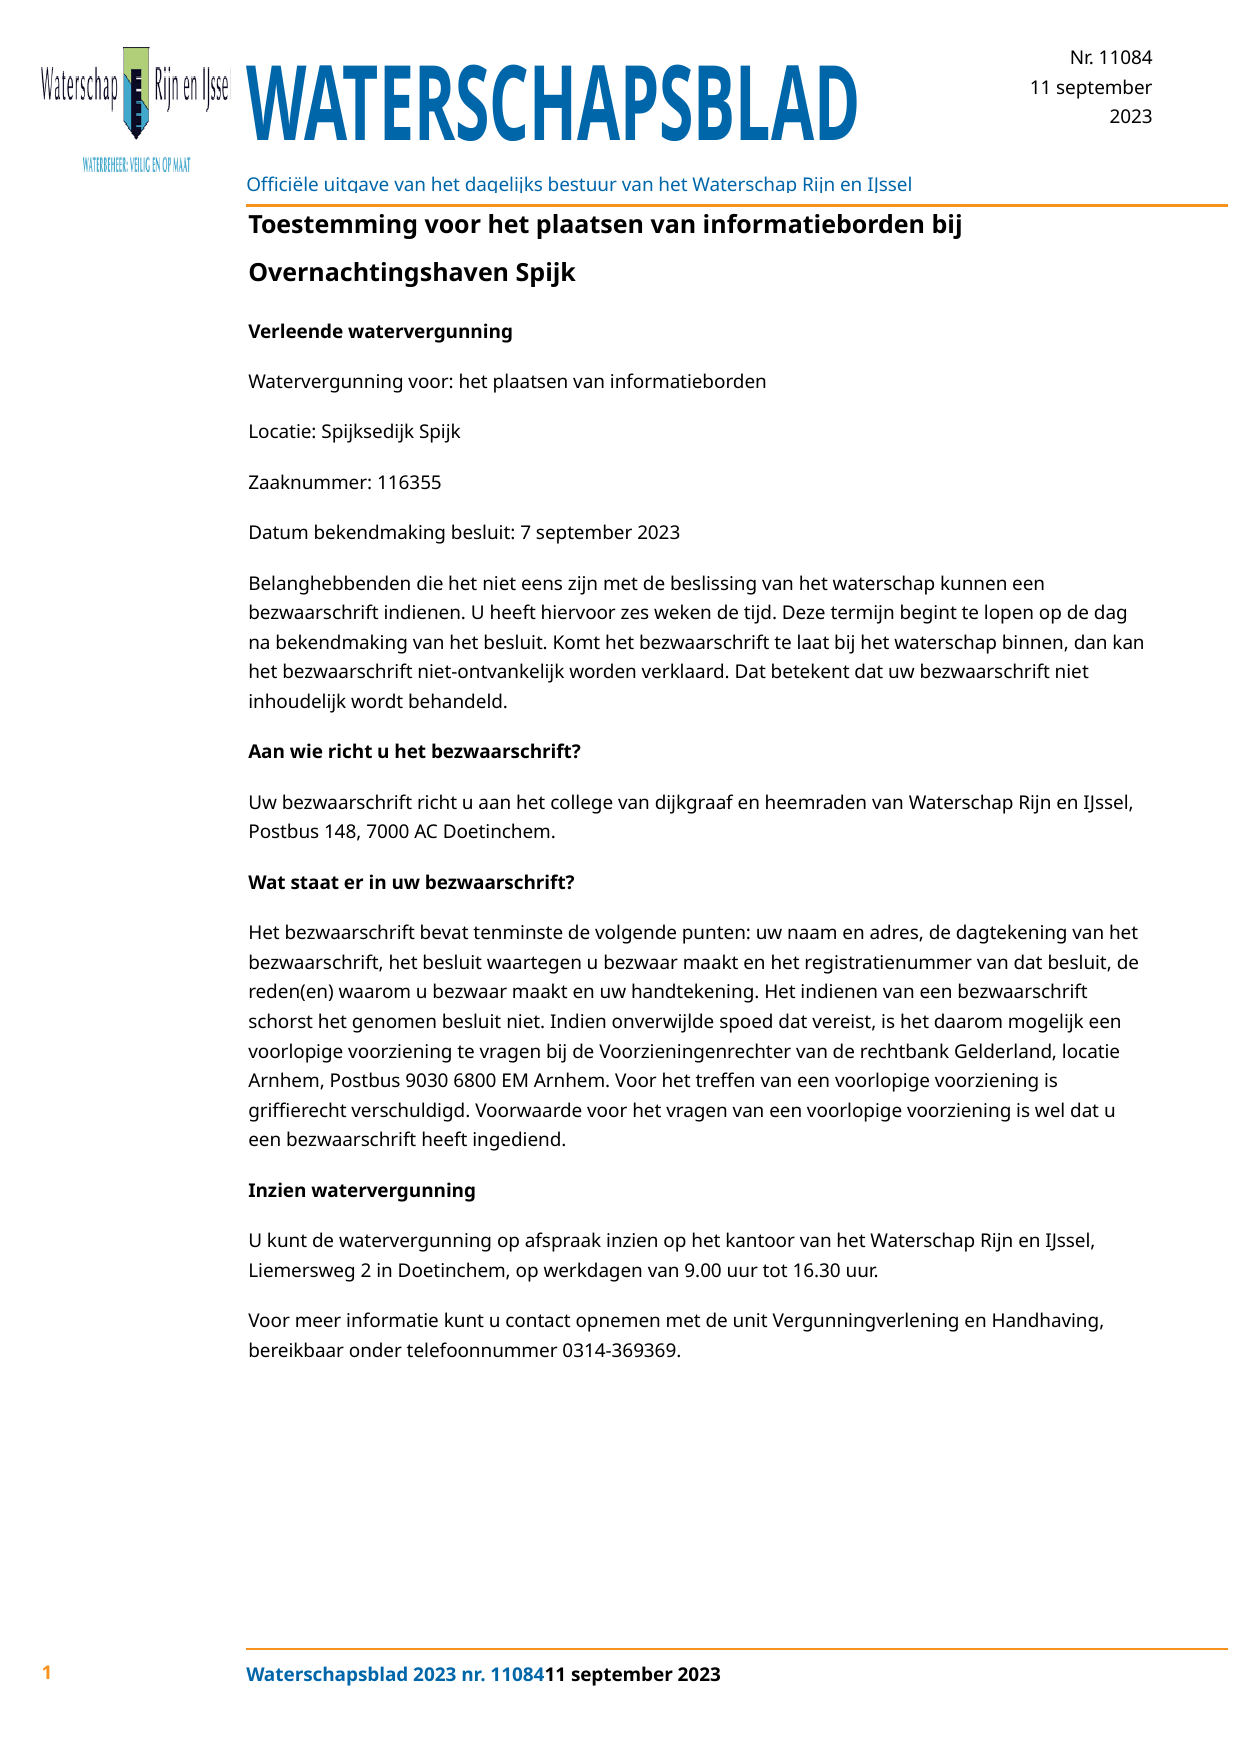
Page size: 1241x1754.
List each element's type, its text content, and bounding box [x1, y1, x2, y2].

text Uw bezwaarschrift richt u aan het college van dijkgraaf en heemraden van Waterschap Rijn en IJssel, Postbus 148, 7000 AC Doetinchem. [248, 789, 1152, 844]
text Belanghebbenden die het niet eens zijn met de beslissing van het waterschap kunnen een bezwaarschrift indienen. U heeft hiervoor zes weken de tijd. Deze termijn begint te lopen op de dag na bekendmaking van het besluit. Komt het bezwaarschrift te laat bij het waterschap binnen, dan kan het bezwaarschrift niet-ontvankelijk worden verklaard. Dat betekent dat uw bezwaarschrift niet inhoudelijk wordt behandeld. [248, 570, 1152, 714]
text Datum bekendmaking besluit: 7 september 2023 [248, 519, 1152, 545]
picture [41, 47, 231, 172]
text Toestemming voor het plaatsen van informatieborden bij Overnachtingshaven Spijk [248, 207, 1152, 288]
text Inzien watervergunning [248, 1177, 1152, 1203]
text Aan wie richt u het bezwaarschrift? [248, 739, 1152, 764]
text Verleende watervergunning [248, 318, 1152, 344]
text Locatie: Spijksedijk Spijk [248, 419, 1152, 444]
text Voor meer informatie kunt u contact opnemen met de unit Vergunningverlening en Handhaving, bereikbaar onder telefoonnummer 0314-369369. [248, 1307, 1152, 1363]
text Wat staat er in uw bezwaarschrift? [248, 869, 1152, 895]
text Het bezwaarschrift bevat tenminste de volgende punten: uw naam en adres, de dagtekening van het bezwaarschrift, het besluit waartegen u bezwaar maakt en het registratienummer van dat besluit, de reden(en) waarom u bezwaar maakt en uw handtekening. Het indienen van een bezwaarschrift schorst het genomen besluit niet. Indien onverwijlde spoed dat vereist, is het daarom mogelijk een voorlopige voorziening te vragen bij de Voorzieningenrechter van de rechtbank Gelderland, locatie Arnhem, Postbus 9030 6800 EM Arnhem. Voor het treffen van een voorlopige voorziening is griffierecht verschuldigd. Voorwaarde voor het vragen van een voorlopige voorziening is wel dat u een bezwaarschrift heeft ingediend. [248, 919, 1152, 1152]
text U kunt de watervergunning op afspraak inzien op het kantoor van het Waterschap Rijn en IJssel, Liemersweg 2 in Doetinchem, op werkdagen van 9.00 uur tot 16.30 uur. [248, 1227, 1152, 1283]
text Zaaknummer: 116355 [248, 469, 1152, 495]
text Watervergunning voor: het plaatsen van informatieborden [248, 368, 1152, 394]
